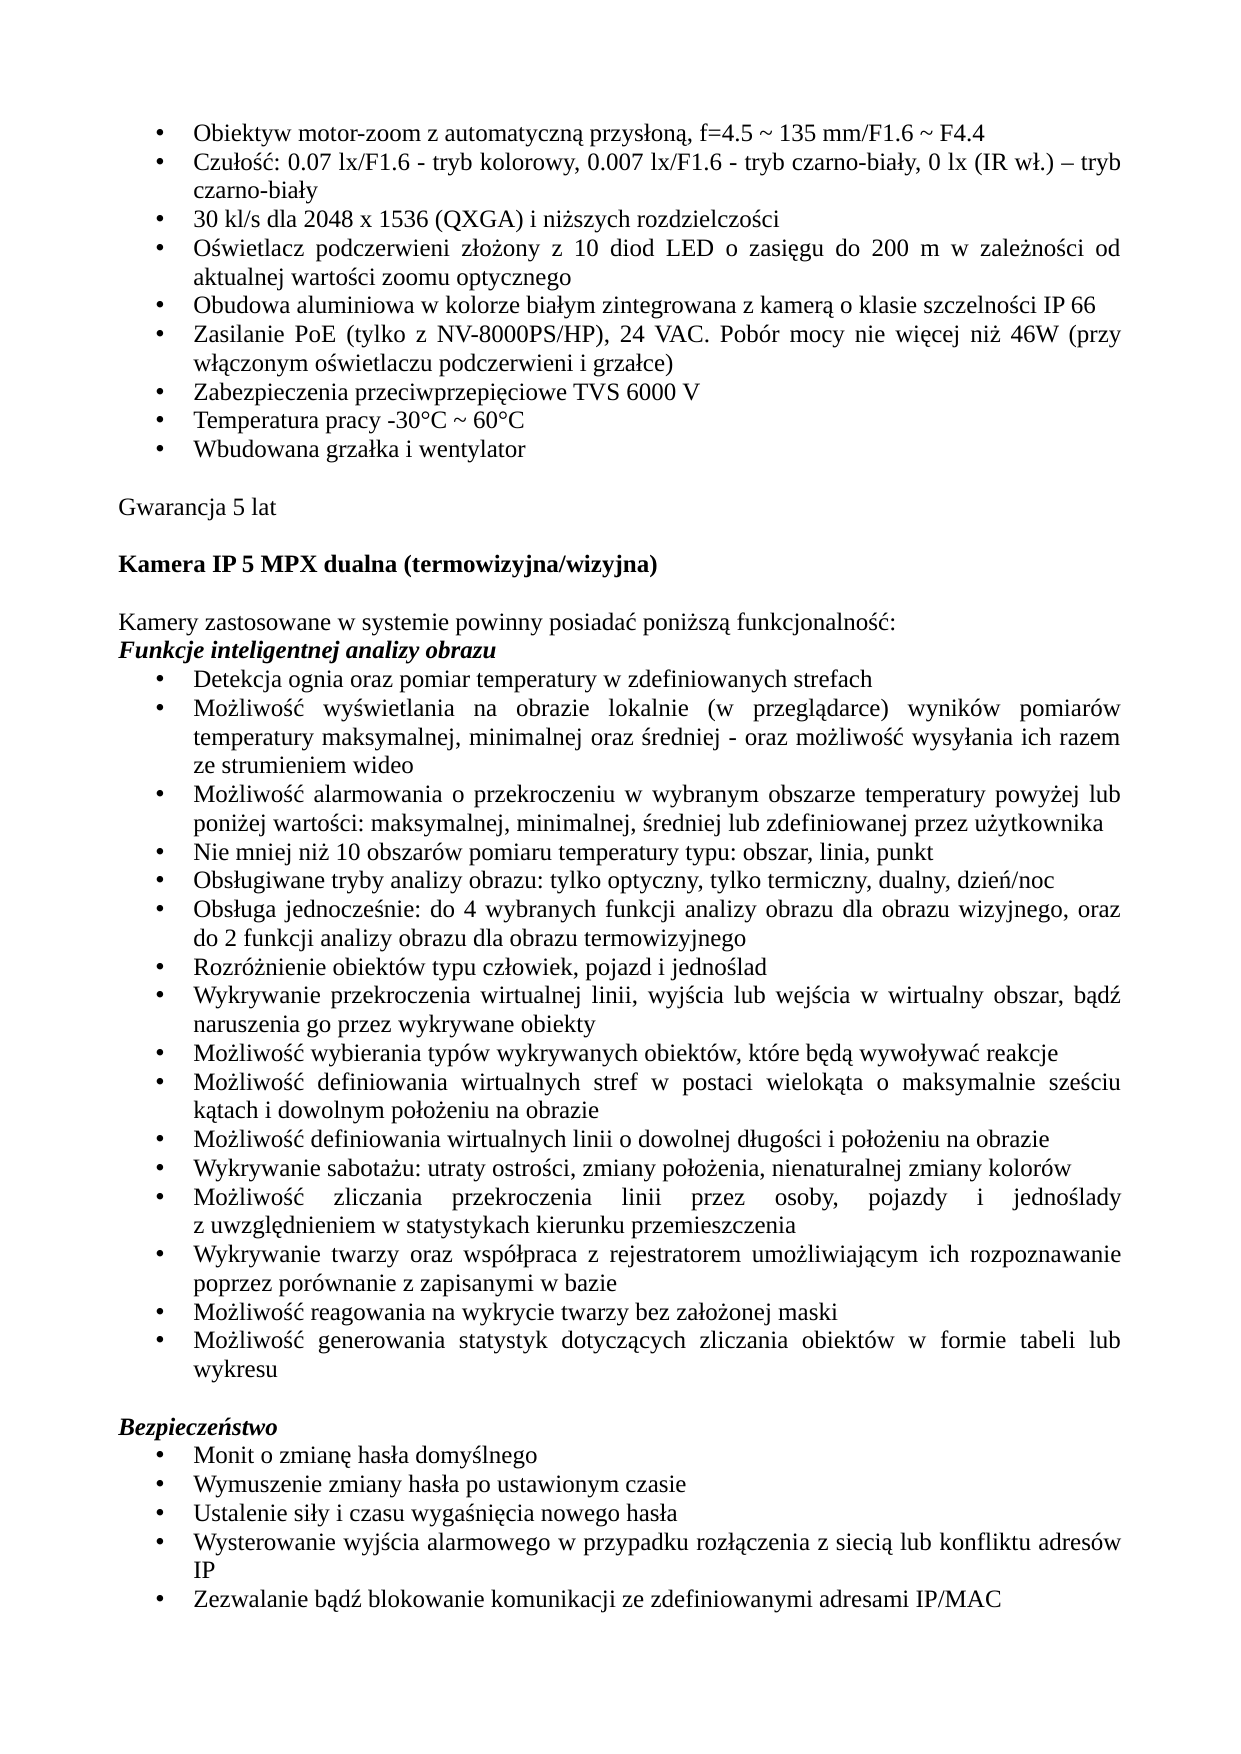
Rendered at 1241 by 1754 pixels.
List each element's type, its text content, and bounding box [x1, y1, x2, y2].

list Wbudowana grzałka i wentylator [156, 434, 1122, 463]
list Możliwość wyświetlania na obrazie lokalnie (w przeglądarce) wyników pomiarów temperatury maksymalnej, minimalnej oraz średniej - oraz możliwość wysyłania ich razem ze strumieniem wideo [156, 693, 1122, 779]
text Bezpieczeństwo [118, 1412, 1122, 1441]
list Monit o zmianę hasła domyślnego [156, 1441, 1122, 1469]
list Możliwość alarmowania o przekroczeniu w wybranym obszarze temperatury powyżej lub poniżej wartości: maksymalnej, minimalnej, średniej lub zdefiniowanej przez użytkownika [156, 779, 1122, 837]
text Kamery zastosowane w systemie powinny posiadać poniższą funkcjonalność: [118, 607, 1122, 636]
list Zabezpieczenia przeciwprzepięciowe TVS 6000 V [156, 377, 1122, 406]
list Obudowa aluminiowa w kolorze białym zintegrowana z kamerą o klasie szczelności IP 66 [156, 291, 1122, 319]
list 30 kl/s dla 2048 x 1536 (QXGA) i niższych rozdzielczości [156, 204, 1122, 233]
list Obsługiwane tryby analizy obrazu: tylko optyczny, tylko termiczny, dualny, dzień/noc [156, 866, 1122, 894]
list Wymuszenie zmiany hasła po ustawionym czasie [156, 1469, 1122, 1498]
list Możliwość definiowania wirtualnych stref w postaci wielokąta o maksymalnie sześciu kątach i dowolnym położeniu na obrazie [156, 1067, 1122, 1124]
list Wykrywanie twarzy oraz współpraca z rejestratorem umożliwiającym ich rozpoznawanie poprzez porównanie z zapisanymi w bazie [156, 1239, 1122, 1297]
list Oświetlacz podczerwieni złożony z 10 diod LED o zasięgu do 200 m w zależności od aktualnej wartości zoomu optycznego [156, 233, 1122, 291]
list Temperatura pracy -30°C ~ 60°C [156, 406, 1122, 434]
list Nie mniej niż 10 obszarów pomiaru temperatury typu: obszar, linia, punkt [156, 837, 1122, 866]
list Obiektyw motor-zoom z automatyczną przysłoną, f=4.5 ~ 135 mm/F1.6 ~ F4.4 [156, 118, 1122, 147]
list Wysterowanie wyjścia alarmowego w przypadku rozłączenia z siecią lub konfliktu adresów IP [156, 1527, 1122, 1584]
list Możliwość generowania statystyk dotyczących zliczania obiektów w formie tabeli lub wykresu [156, 1326, 1122, 1383]
list Zezwalanie bądź blokowanie komunikacji ze zdefiniowanymi adresami IP/MAC [156, 1584, 1122, 1613]
list Detekcja ognia oraz pomiar temperatury w zdefiniowanych strefach [156, 664, 1122, 693]
list Zasilanie PoE (tylko z NV-8000PS/HP), 24 VAC. Pobór mocy nie więcej niż 46W (przy włączonym oświetlaczu podczerwieni i grzałce) [156, 319, 1122, 377]
text Gwarancja 5 lat [118, 492, 1122, 521]
list Wykrywanie sabotażu: utraty ostrości, zmiany położenia, nienaturalnej zmiany kolorów [156, 1153, 1122, 1182]
list Możliwość reagowania na wykrycie twarzy bez założonej maski [156, 1297, 1122, 1326]
list Rozróżnienie obiektów typu człowiek, pojazd i jednoślad [156, 952, 1122, 981]
list Czułość: 0.07 lx/F1.6 - tryb kolorowy, 0.007 lx/F1.6 - tryb czarno-biały, 0 lx (IR wł.) – tryb czarno-biały [156, 147, 1122, 204]
list Obsługa jednocześnie: do 4 wybranych funkcji analizy obrazu dla obrazu wizyjnego, oraz do 2 funkcji analizy obrazu dla obrazu termowizyjnego [156, 894, 1122, 952]
text Funkcje inteligentnej analizy obrazu [118, 636, 1122, 664]
text Kamera IP 5 MPX dualna (termowizyjna/wizyjna) [118, 549, 1122, 578]
list Możliwość zliczania przekroczenia linii przez osoby, pojazdy i jednoślady z uwzględnieniem w statystykach kierunku przemieszczenia [156, 1182, 1122, 1239]
list Wykrywanie przekroczenia wirtualnej linii, wyjścia lub wejścia w wirtualny obszar, bądź naruszenia go przez wykrywane obiekty [156, 981, 1122, 1038]
list Możliwość definiowania wirtualnych linii o dowolnej długości i położeniu na obrazie [156, 1124, 1122, 1153]
list Możliwość wybierania typów wykrywanych obiektów, które będą wywoływać reakcje [156, 1038, 1122, 1067]
list Ustalenie siły i czasu wygaśnięcia nowego hasła [156, 1498, 1122, 1527]
